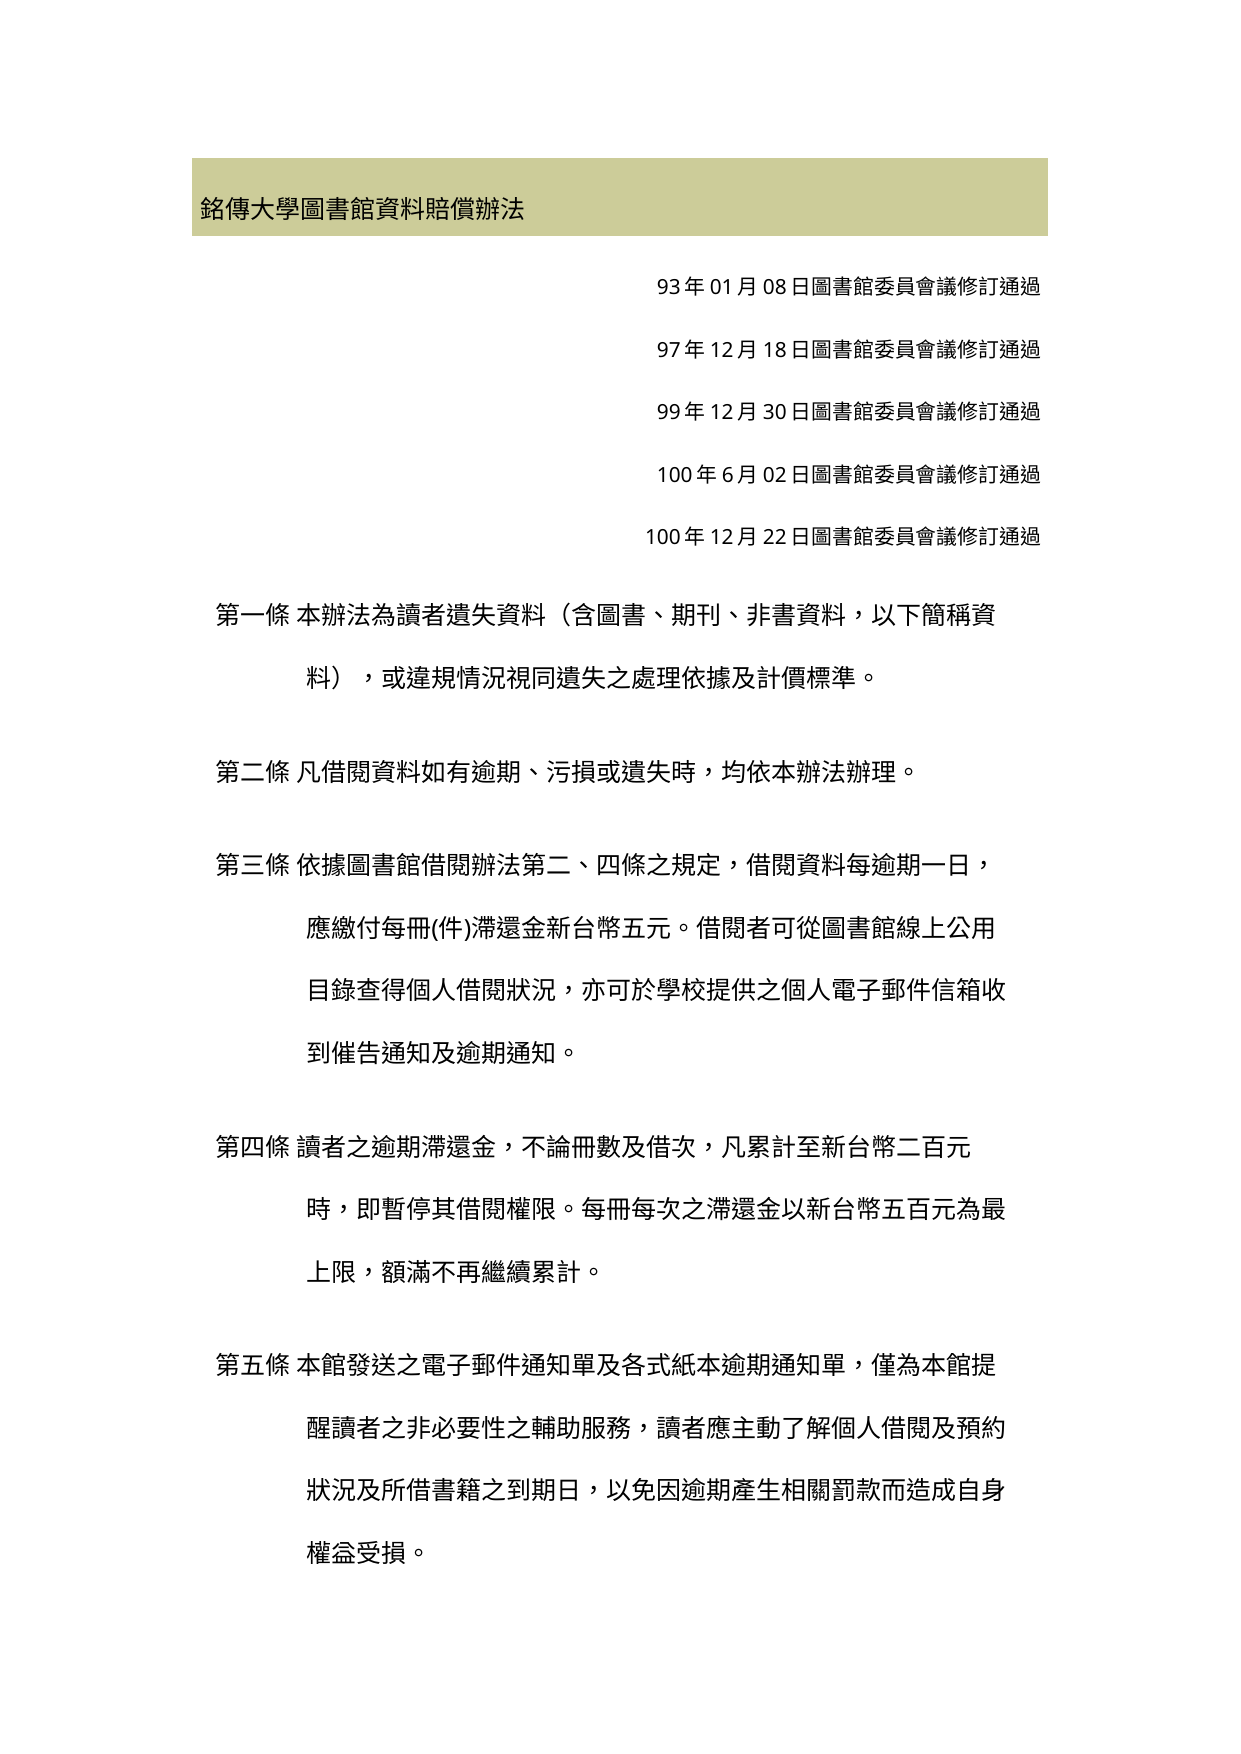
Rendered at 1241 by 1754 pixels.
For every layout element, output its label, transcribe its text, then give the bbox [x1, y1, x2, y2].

table_cell 93年01月08日圖書館委員會議修訂通過 97年12月18日圖書館委員會議修訂通過 99年12月30日圖書館委員會議修訂通過 100年6月02日圖書館委員會議修訂通過 100年12月22日圖書館委員會議修訂通過 第一條 本辦法為讀者遺失資料（含圖書、期刊、非書資料，以下簡稱資料），或違規情況視同遺失之處理依據及計價標準。 第二條 凡借閱資料如有逾期、污損或遺失時，均依本辦法辦理。 第三條 依據圖書館借閱辦法第二、四條之規定，借閱資料每逾期一日，應繳付每冊(件)滯還金新台幣五元。借閱者可從圖書館線上公用目錄查得個人借閱狀況，亦可於學校提供之個人電子郵件信箱收到催告通知及逾期通知。 第四條 讀者之逾期滯還金，不論冊數及借次，凡累計至新台幣二百元時，即暫停其借閱權限。每冊每次之滯還金以新台幣五百元為最上限，額滿不再繼續累計。 第五條 本館發送之電子郵件通知單及各式紙本逾期通知單，僅為本館提醒讀者之非必要性之輔助服務，讀者應主動了解個人借閱及預約狀況及所借書籍之到期日，以免因逾期產生相關罰款而造成自身權益受損。 [192, 236, 1048, 1596]
table_header 銘傳大學圖書館資料賠償辦法 [192, 158, 1048, 236]
